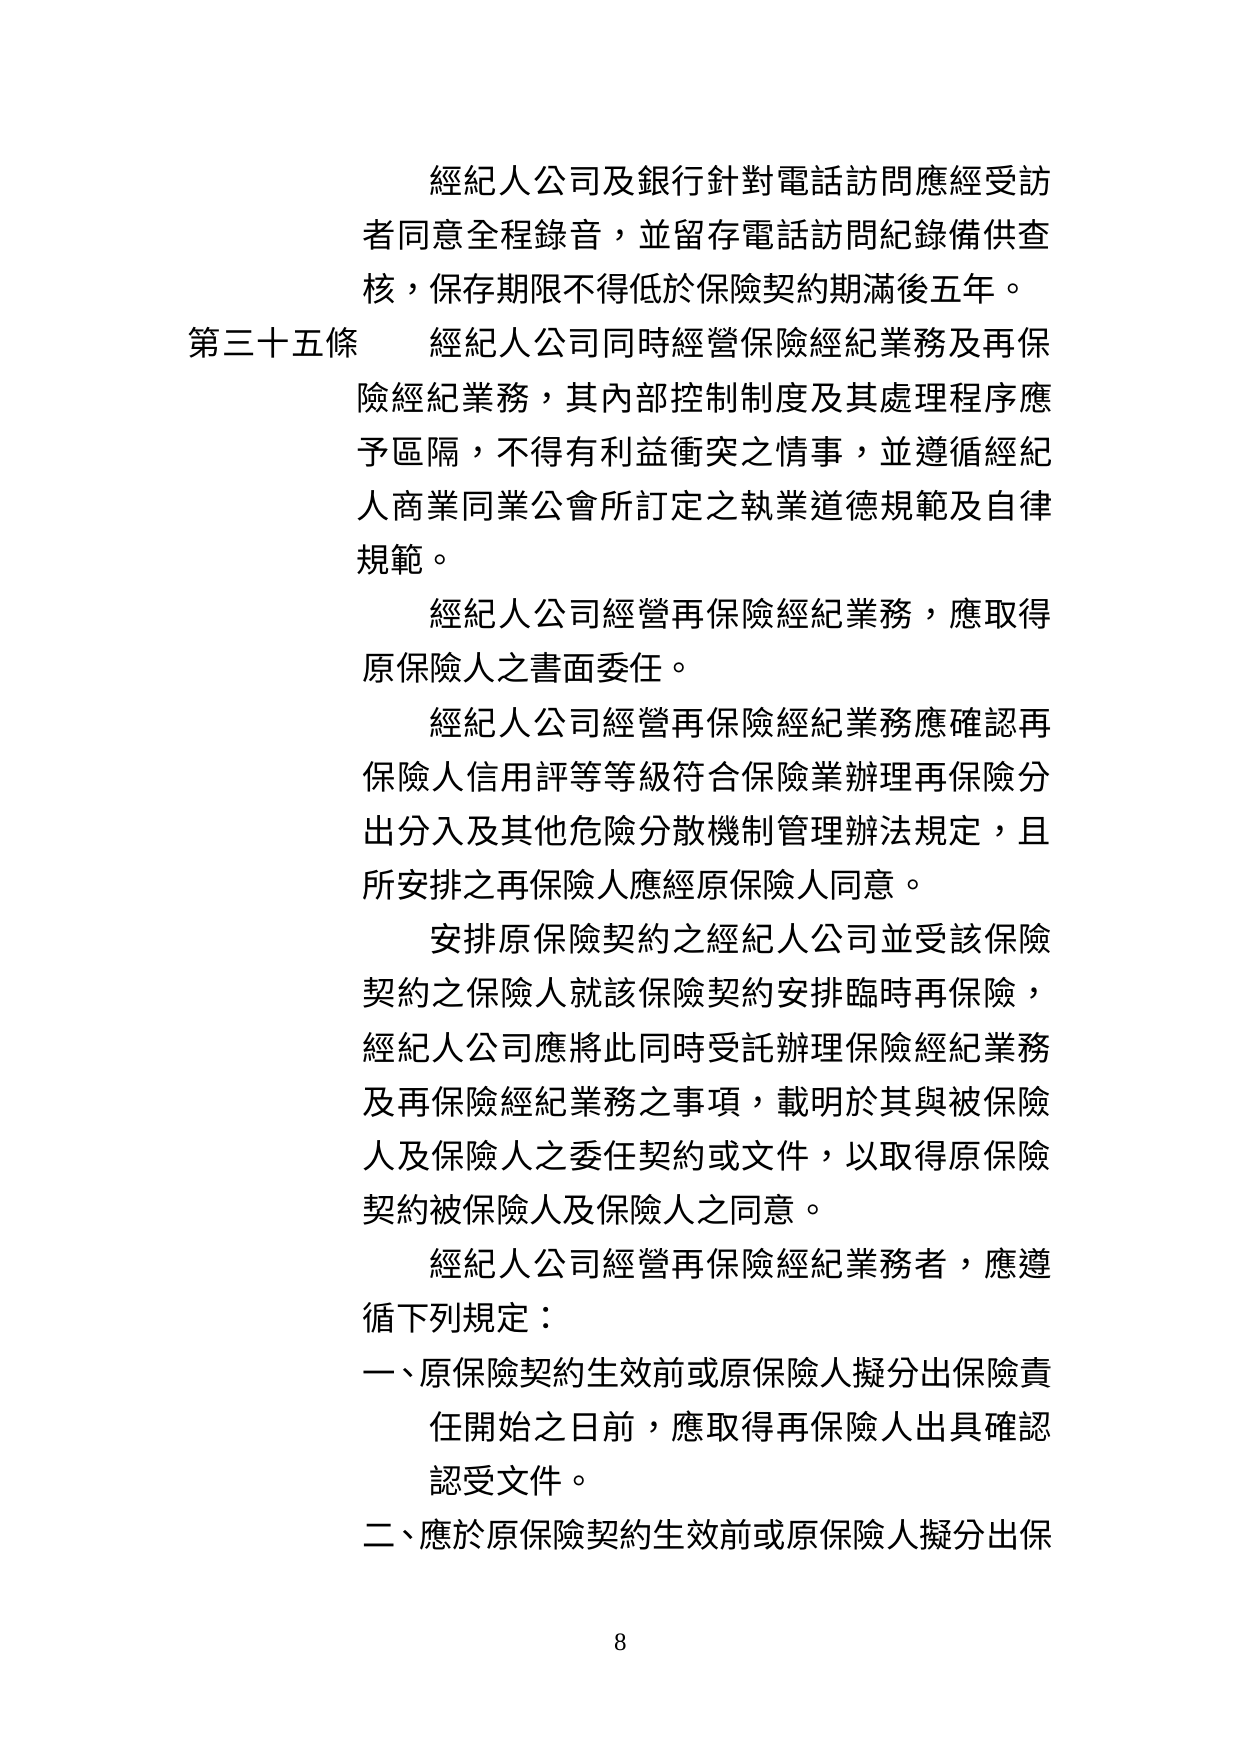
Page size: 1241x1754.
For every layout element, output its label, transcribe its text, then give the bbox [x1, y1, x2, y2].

text 第三十五條 經紀人公司同時經營保險經紀業務及再保險經紀業務，其內部控制制度及其處理程序應予區隔，不得有利益衝突之情事，並遵循經紀人商業同業公會所訂定之執業道德規範及自律規範。 [187, 312, 1053, 583]
text 經紀人公司及銀行針對電話訪問應經受訪者同意全程錄音，並留存電話訪問紀錄備供查核，保存期限不得低於保險契約期滿後五年。 [362, 150, 1053, 312]
text 經紀人公司經營再保險經紀業務應確認再保險人信用評等等級符合保險業辦理再保險分出分入及其他危險分散機制管理辦法規定，且所安排之再保險人應經原保險人同意。 [362, 692, 1053, 908]
text 經紀人公司經營再保險經紀業務者，應遵循下列規定： [362, 1233, 1053, 1342]
text 安排原保險契約之經紀人公司並受該保險契約之保險人就該保險契約安排臨時再保險，經紀人公司應將此同時受託辦理保險經紀業務及再保險經紀業務之事項，載明於其與被保險人及保險人之委任契約或文件，以取得原保險契約被保險人及保險人之同意。 [362, 908, 1053, 1233]
text 二、應於原保險契約生效前或原保險人擬分出保險責任開始之日前，將再保險人之再保成分、再保險人信用評等等級、相關再保條件、各再保費率、原保險人再保險佣金率及影響再保險人財務業務之重大資訊，交付原保險人。 [362, 1504, 1053, 1558]
text 經紀人公司經營再保險經紀業務，應取得原保險人之書面委任。 [362, 583, 1053, 692]
text 一、原保險契約生效前或原保險人擬分出保險責任開始之日前，應取得再保險人出具確認認受文件。 [362, 1342, 1053, 1504]
